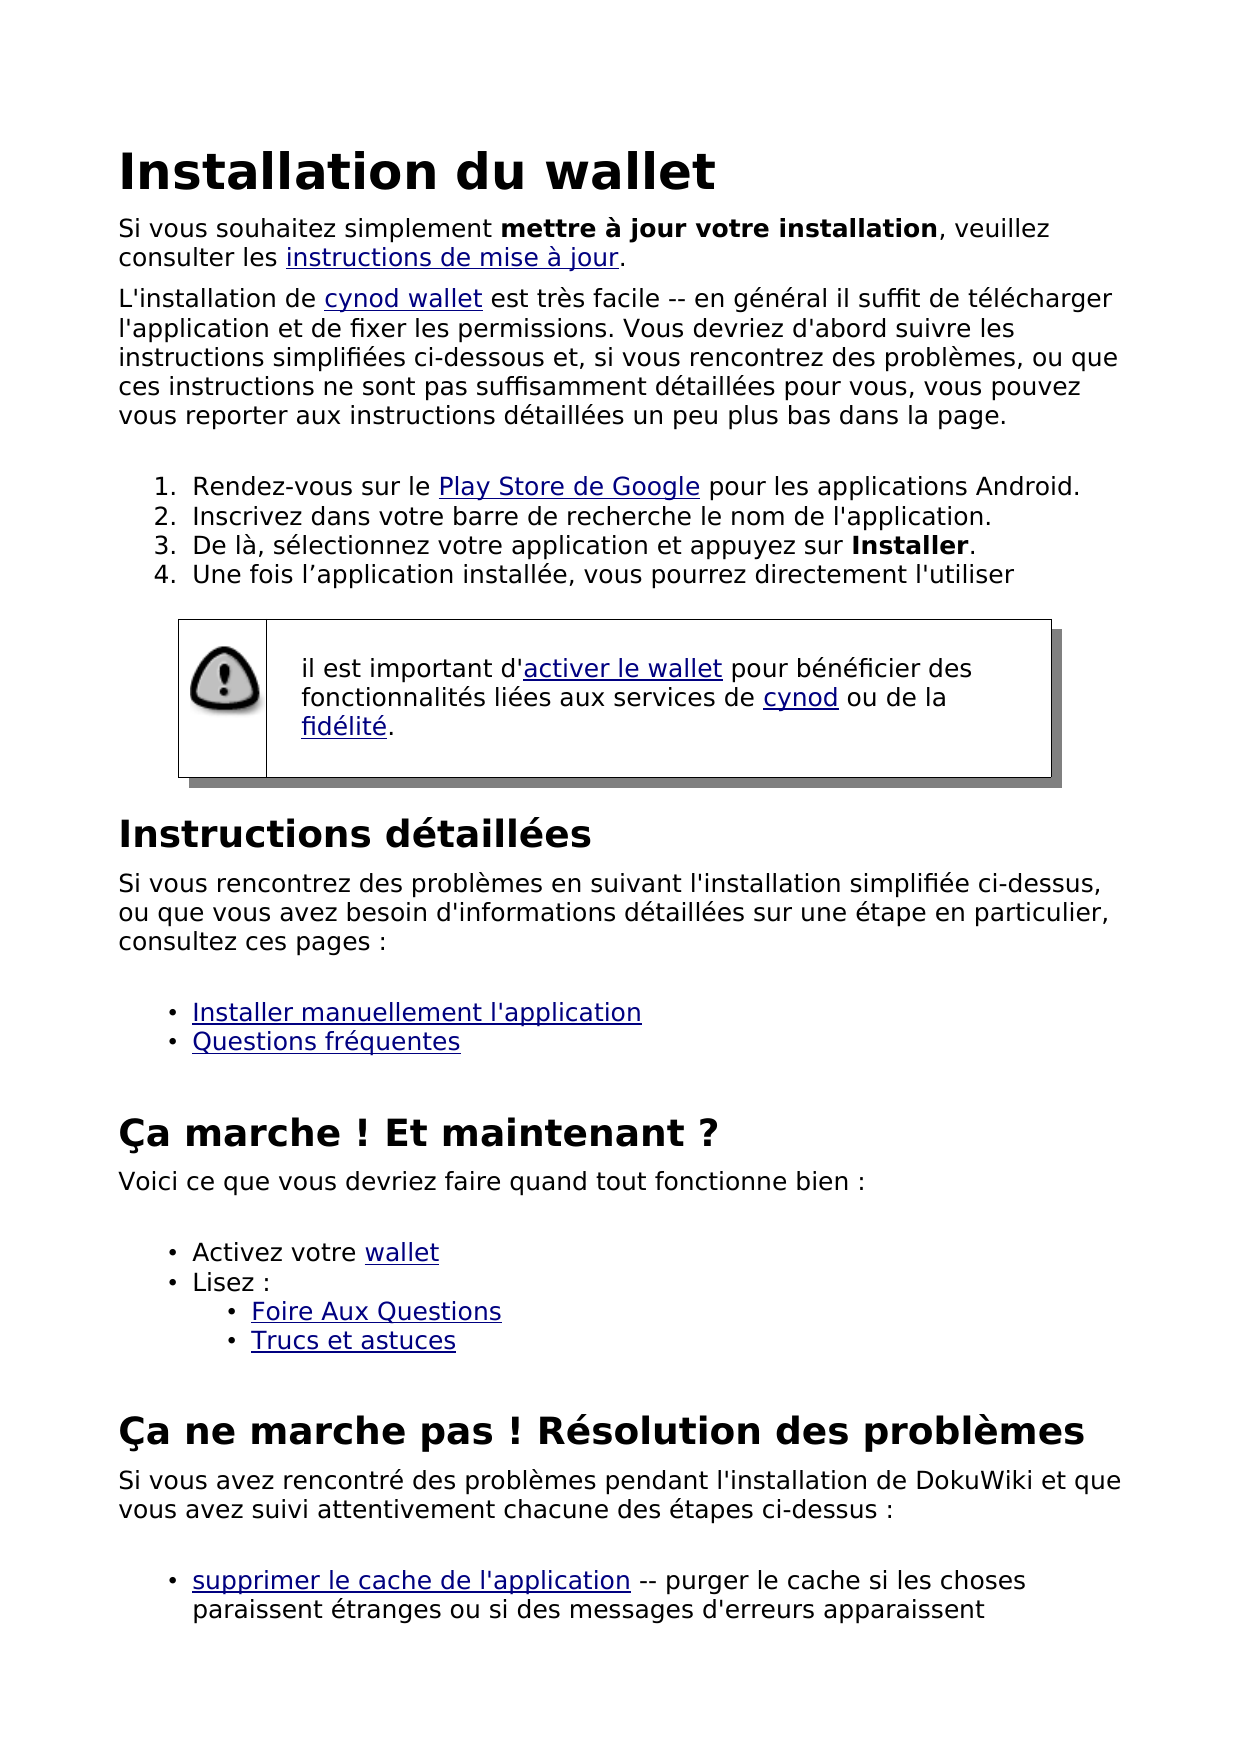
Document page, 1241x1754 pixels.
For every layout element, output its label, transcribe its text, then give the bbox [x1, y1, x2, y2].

list Questions fréquentes [177, 1028, 1122, 1057]
list Activez votre wallet [177, 1238, 1122, 1268]
text Si vous rencontrez des problèmes en suivant l'installation simplifiée ci-dessus, ou que vous avez besoin d'informations détaillées sur une étape en particulier, consultez ces pages : [118, 869, 1122, 956]
text Si vous souhaitez simplement mettre à jour votre installation, veuillez consulter les instructions de mise à jour. [118, 214, 1122, 272]
subtitle Ça marche ! Et maintenant ? [118, 1111, 1122, 1155]
list supprimer le cache de l'application -- purger le cache si les choses paraissent étranges ou si des messages d'erreurs apparaissent [177, 1566, 1122, 1624]
table_header [179, 620, 266, 777]
list Foire Aux Questions [236, 1297, 1122, 1326]
table_header il est important d'activer le wallet pour bénéficier des fonctionnalités liées aux services de cynod ou de la fidélité. [267, 620, 1051, 777]
list Lisez : [177, 1268, 1122, 1297]
text L'installation de cynod wallet est très facile -- en général il suffit de télécharger l'application et de fixer les permissions. Vous devriez d'abord suivre les instructions simplifiées ci-dessous et, si vous rencontrez des problèmes, ou que ces instructions ne sont pas suffisamment détaillées pour vous, vous pouvez vous reporter aux instructions détaillées un peu plus bas dans la page. [118, 285, 1122, 431]
text Si vous avez rencontré des problèmes pendant l'installation de DokuWiki et que vous avez suivi attentivement chacune des étapes ci-dessus : [118, 1466, 1122, 1524]
subtitle Installation du wallet [118, 143, 1122, 201]
list Rendez-vous sur le Play Store de Google pour les applications Android. [177, 472, 1122, 502]
list Inscrivez dans votre barre de recherche le nom de l'application. [177, 502, 1122, 531]
list Une fois l’application installée, vous pourrez directement l'utiliser [177, 560, 1122, 589]
subtitle Ça ne marche pas ! Résolution des problèmes [118, 1410, 1122, 1453]
text Voici ce que vous devriez faire quand tout fonctionne bien : [118, 1167, 1122, 1197]
list Installer manuellement l'application [177, 998, 1122, 1028]
subtitle Instructions détaillées [118, 813, 1122, 856]
list Trucs et astuces [236, 1326, 1122, 1355]
picture [190, 642, 266, 718]
list De là, sélectionnez votre application et appuyez sur Installer. [177, 531, 1122, 560]
